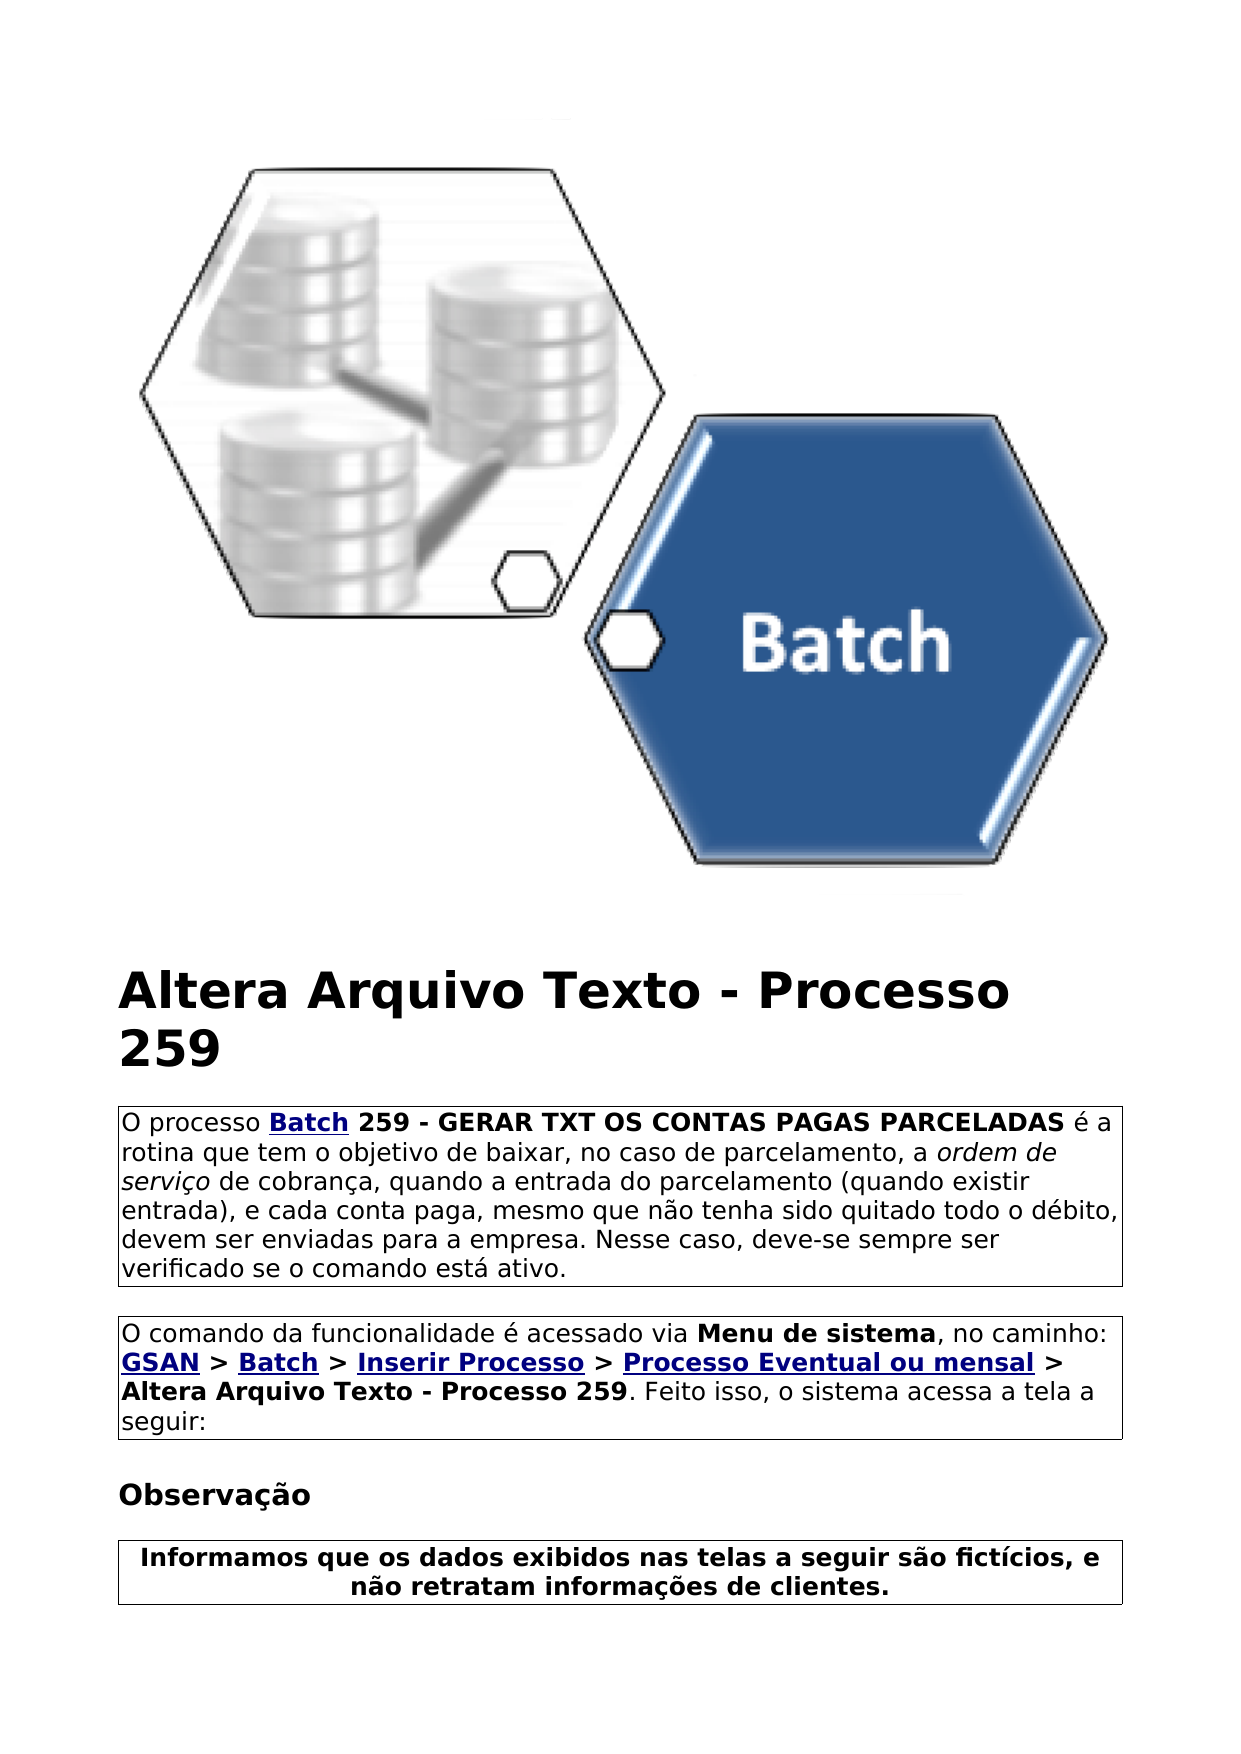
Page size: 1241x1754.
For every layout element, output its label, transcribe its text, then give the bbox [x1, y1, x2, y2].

picture [118, 118, 1123, 896]
table_header O processo Batch 259 - GERAR TXT OS CONTAS PAGAS PARCELADAS é a rotina que tem o objetivo de baixar, no caso de parcelamento, a ordem de serviço de cobrança, quando a entrada do parcelamento (quando existir entrada), e cada conta paga, mesmo que não tenha sido quitado todo o débito, devem ser enviadas para a empresa. Nesse caso, deve-se sempre ser verificado se o comando está ativo. [119, 1107, 1122, 1286]
subtitle Observação [118, 1479, 1122, 1513]
table_header O comando da funcionalidade é acessado via Menu de sistema, no caminho: GSAN > Batch > Inserir Processo > Processo Eventual ou mensal > Altera Arquivo Texto - Processo 259. Feito isso, o sistema acessa a tela a seguir: [119, 1317, 1122, 1439]
table_header Informamos que os dados exibidos nas telas a seguir são fictícios, e não retratam informações de clientes. [119, 1541, 1122, 1604]
subtitle Altera Arquivo Texto - Processo 259 [118, 962, 1122, 1078]
